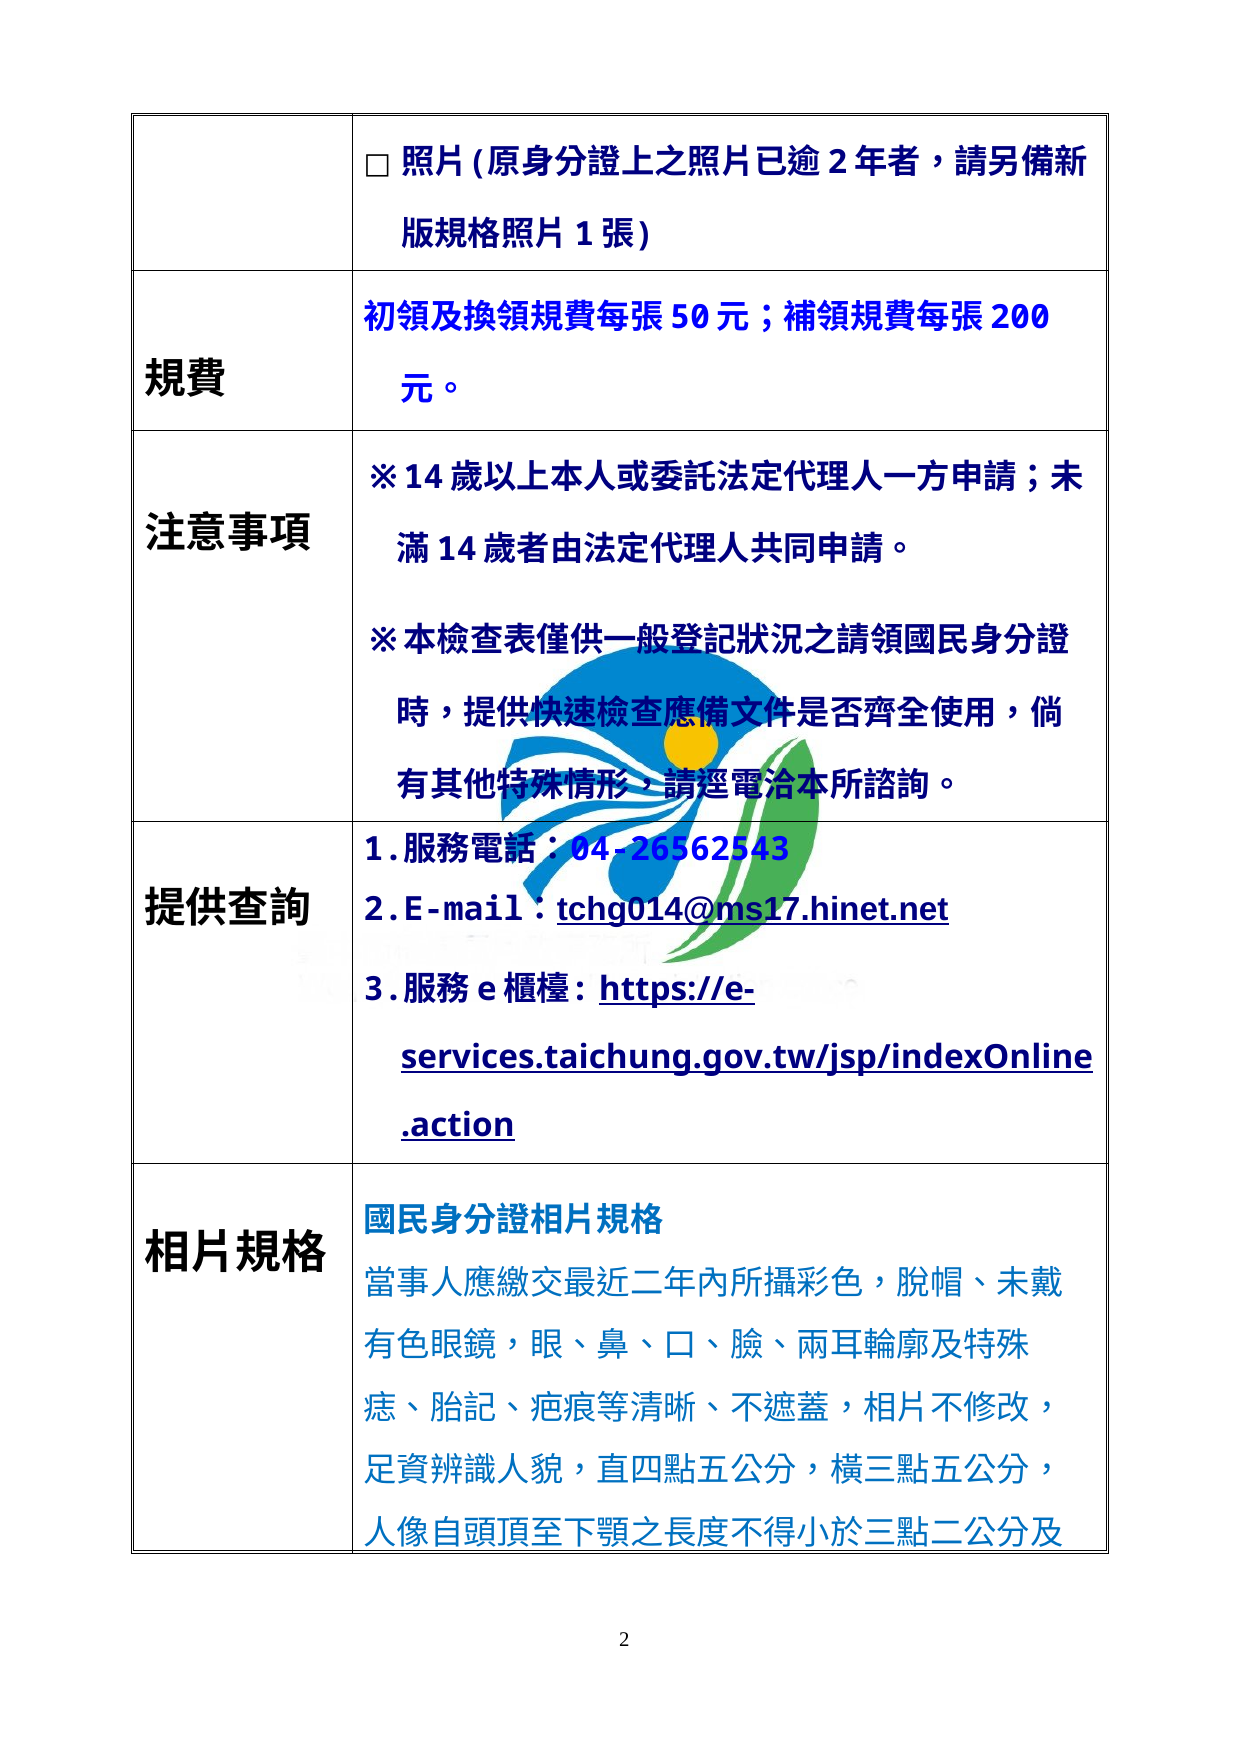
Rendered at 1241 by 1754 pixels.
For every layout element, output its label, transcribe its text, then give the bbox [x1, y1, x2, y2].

table_header 初領身分證： 2年內彩色相片1張(相片應符合新版規格) 戶口名簿或身分證明文件 滿14歲者應親自辦理，未滿14歲者，由法定代理人及本人親自共同辦理;法定代理人攜帶新式身分證正本) 換領身分證： 當事人舊式身分證 照片(親自辦理者可沿用舊照片) 委託書(委託他人代辦者，應填寫書面委託書予代辦人，原身分證上之照片已逾2年者，請另備新版規格照片1張，代辦人應攜帶新式身分證。) 補領身分證：當事人親自辦理 □ 應提具戶口名簿正本，或其他附有相片之證件正本 照片(原身分證上之照片已逾2年者，請另備新版規格照片1張) [353, 116, 1106, 270]
table_cell 國民身分證相片規格 當事人應繳交最近二年內所攝彩色，脫帽、未戴有色眼鏡，眼、鼻、口、臉、兩耳輪廓及特殊痣、胎記、疤痕等清晰、不遮蓋，相片不修改，足資辨識人貌，直四點五公分，橫三點五公分，人像自頭頂至下顎之長度不得小於三點二公分及超過三點六公分，白色背景之正面半身薄光面紙相片一張，不得使用合成相片。相片背面註明姓名、國民身分證統一編號及拍照日期。規格如下： ( 相片樣張登載內政部網站：http://www.ris.gov.tw) 一、最近二年內所拍攝。 二、相片直四點五公分、橫三點五公分，以頭部及肩膀頂端近拍，使臉部佔據整張照片 面積的百分之七十至百分之八十。 三、對焦須清晰、鮮明，高品質且無墨跡或摺痕。 四、眼睛應正視相機鏡頭拍攝，自然顯現出皮膚之色調，並應有合適之亮度及對比。 五、以高解析度沖（列）印在高品質相紙上。 六、以數位相機拍攝之相片，必須為高彩度而且以相紙沖（列）印。 七、相片應為中性之色彩。 八、眼睛必須張開且清晰可見，不得被頭髮遮蓋，呈現清楚臉型輪廓，不得側向一邊（似肖像畫形式）或傾斜，且臉型兩側、兩耳輪廓及特殊痣、胎記、疤痕需清楚呈現，相片不得修改。小耳症患者其頭髮可遮蓋耳朵輪廓，但臉型兩側仍須顯明，不遮蓋。 九、相片以白色背景拍攝。 十、光源須均勻，不得有影子或閃光反射在臉部，且不得有紅眼。 十一、配戴眼鏡： （一）眼睛須清楚呈現，不得有閃光反射在眼鏡上，且不得佩戴有色眼鏡（含有色隱形眼鏡及瞳孔放大片）。但視障者得佩戴有色眼鏡。 （二）確認鏡架未遮住眼睛任何一部分，應避免配戴粗重的鏡架，改配戴較輕巧之眼鏡。 十二、因宗教因素須戴頭巾者，相片人貌之五官從下巴底部至額頭頂端及臉部兩側輪 廓，必須清楚呈現。 十三、相片必須單獨顯現當事人之影像，不得有椅背、玩具或其他人之影像，臉部應無特殊表情且嘴巴合閉。 附件：相片大小尺寸 附註： 一、為避免影響相片效果及新證美觀，建議民眾宜穿著深色 系衣服照相，避免穿著淺色系衣服。 二、未限制不得綁頭髮或染髮。若因疾病而化學治療者，或因個人體質而頭髮稀少者，未限制不得戴假髮。 三、留長髮者，其瀏海以不得遮蓋眉毛及臉部五官為原則； 鬢角亦為頭髮之一部分，如過長已明顯遮蓋耳朵，則宜適度修剪，不得故意遮蓋耳朵；另外，未限制不得蓄鬍鬚。 四、未限制不得戴耳環、鼻環等，但不得刻意遮蓋眼、鼻、口、臉、兩耳等臉部五官或輪廓。 五、「無特殊表情且嘴巴合閉」，指表情自然不誇張，未限制不得微笑。三點五公四點五公分不 得小於三點二公分不得大於三點六公分 [353, 1412, 1106, 1550]
table_header 應備證件 [134, 116, 352, 270]
table_cell 規費 [134, 271, 352, 314]
table_cell 相片規格 [134, 1412, 352, 1550]
table_cell 初領及換領規費每張50元；補領規費每張200元。 [353, 271, 1106, 314]
